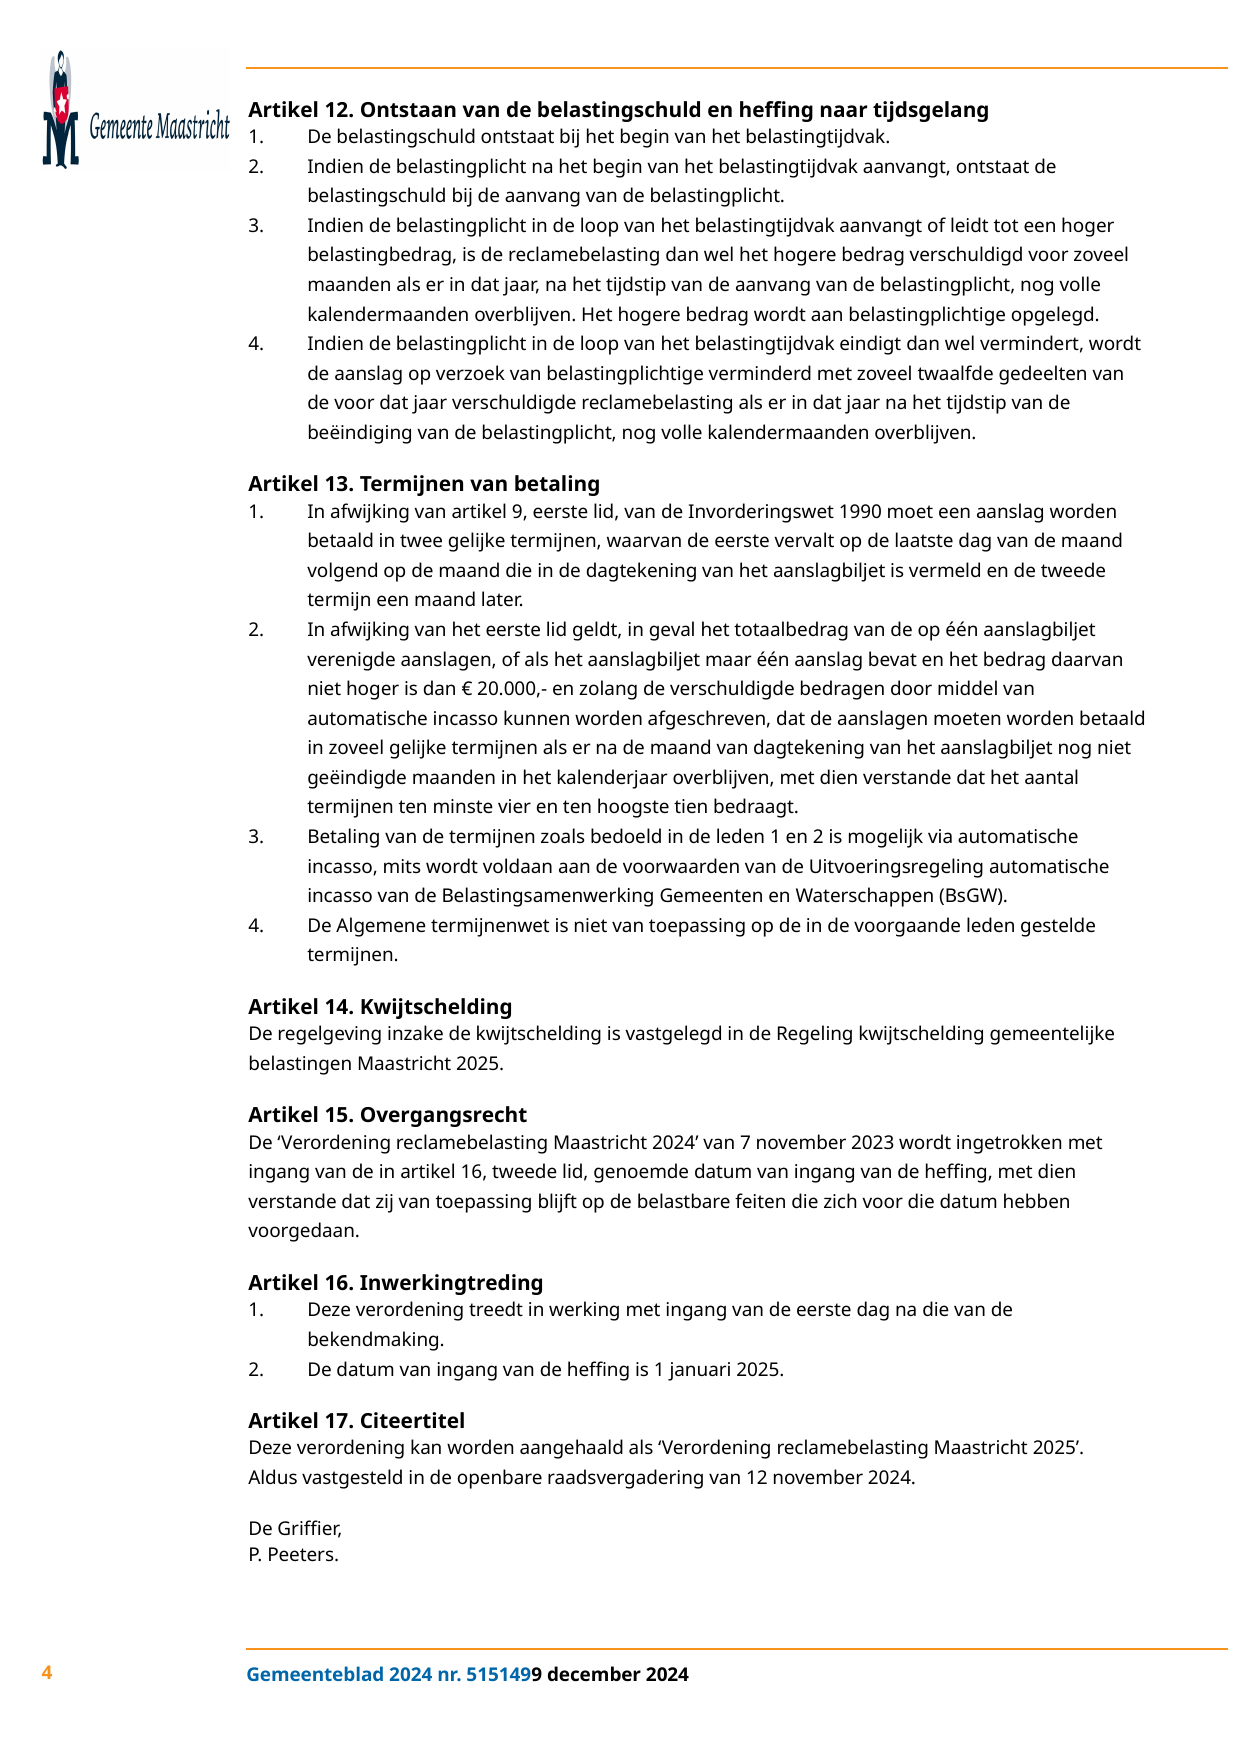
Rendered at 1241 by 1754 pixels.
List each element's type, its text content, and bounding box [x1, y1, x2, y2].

picture [41, 47, 231, 172]
text De Griffier, [248, 1516, 1152, 1541]
list Indien de belastingplicht in de loop van het belastingtijdvak eindigt dan wel vermindert, wordt de aanslag op verzoek van belastingplichtige verminderd met zoveel twaalfde gedeelten van de voor dat jaar verschuldigde reclamebelasting als er in dat jaar na het tijdstip van de beëindiging van de belastingplicht, nog volle kalendermaanden overblijven. [248, 330, 1152, 445]
text Artikel 16. Inwerkingtreding [248, 1268, 1152, 1297]
text Artikel 14. Kwijtschelding [248, 992, 1152, 1021]
list De Algemene termijnenwet is niet van toepassing op de in de voorgaande leden gestelde termijnen. [248, 912, 1152, 967]
text Artikel 17. Citeertitel [248, 1406, 1152, 1434]
text Deze verordening kan worden aangehaald als ‘Verordening reclamebelasting Maastricht 2025’. [248, 1434, 1152, 1460]
text P. Peeters. [248, 1541, 1152, 1567]
list De belastingschuld ontstaat bij het begin van het belastingtijdvak. [248, 123, 1152, 149]
list Deze verordening treedt in werking met ingang van de eerste dag na die van de bekendmaking. [248, 1297, 1152, 1352]
list Indien de belastingplicht na het begin van het belastingtijdvak aanvangt, ontstaat de belastingschuld bij de aanvang van de belastingplicht. [248, 153, 1152, 208]
list Betaling van de termijnen zoals bedoeld in de leden 1 en 2 is mogelijk via automatische incasso, mits wordt voldaan aan de voorwaarden van de Uitvoeringsregeling automatische incasso van de Belastingsamenwerking Gemeenten en Waterschappen (BsGW). [248, 823, 1152, 908]
text Aldus vastgesteld in de openbare raadsvergadering van 12 november 2024. [248, 1464, 1152, 1490]
text Artikel 15. Overgangsrecht [248, 1101, 1152, 1129]
text Artikel 13. Termijnen van betaling [248, 469, 1152, 498]
text De ‘Verordening reclamebelasting Maastricht 2024’ van 7 november 2023 wordt ingetrokken met ingang van de in artikel 16, tweede lid, genoemde datum van ingang van de heffing, met dien verstande dat zij van toepassing blijft op de belastbare feiten die zich voor die datum hebben voorgedaan. [248, 1129, 1152, 1243]
list De datum van ingang van de heffing is 1 januari 2025. [248, 1356, 1152, 1381]
list In afwijking van het eerste lid geldt, in geval het totaalbedrag van de op één aanslagbiljet verenigde aanslagen, of als het aanslagbiljet maar één aanslag bevat en het bedrag daarvan niet hoger is dan € 20.000,- en zolang de verschuldigde bedragen door middel van automatische incasso kunnen worden afgeschreven, dat de aanslagen moeten worden betaald in zoveel gelijke termijnen als er na de maand van dagtekening van het aanslagbiljet nog niet geëindigde maanden in het kalenderjaar overblijven, met dien verstande dat het aantal termijnen ten minste vier en ten hoogste tien bedraagt. [248, 616, 1152, 819]
text De regelgeving inzake de kwijtschelding is vastgelegd in de Regeling kwijtschelding gemeentelijke belastingen Maastricht 2025. [248, 1021, 1152, 1076]
list Indien de belastingplicht in de loop van het belastingtijdvak aanvangt of leidt tot een hoger belastingbedrag, is de reclamebelasting dan wel het hogere bedrag verschuldigd voor zoveel maanden als er in dat jaar, na het tijdstip van de aanvang van de belastingplicht, nog volle kalendermaanden overblijven. Het hogere bedrag wordt aan belastingplichtige opgelegd. [248, 212, 1152, 326]
list In afwijking van artikel 9, eerste lid, van de Invorderingswet 1990 moet een aanslag worden betaald in twee gelijke termijnen, waarvan de eerste vervalt op de laatste dag van de maand volgend op de maand die in de dagtekening van het aanslagbiljet is vermeld en de tweede termijn een maand later. [248, 498, 1152, 612]
text Artikel 12. Ontstaan van de belastingschuld en heffing naar tijdsgelang [248, 95, 1152, 123]
